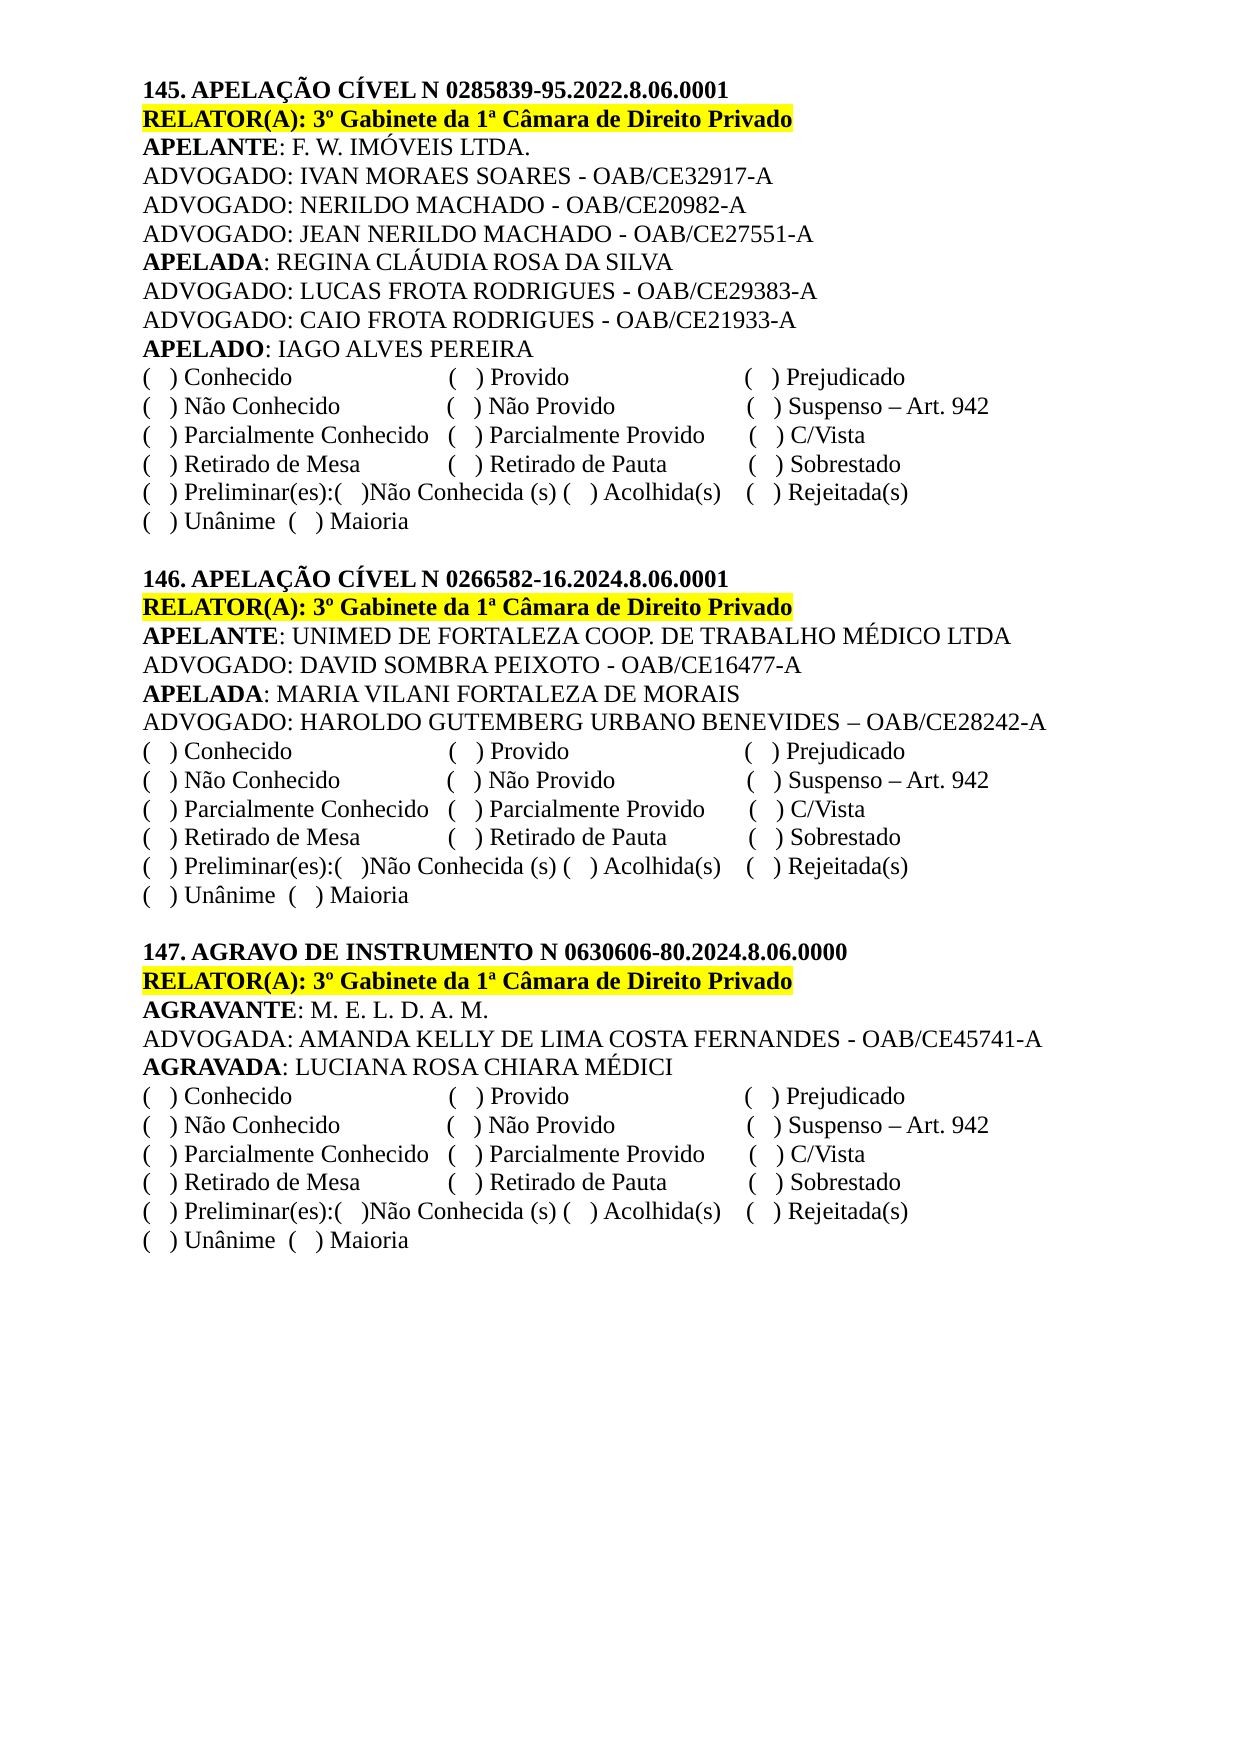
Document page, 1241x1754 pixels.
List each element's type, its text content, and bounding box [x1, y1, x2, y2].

text ( ) Unânime ( ) Maioria 147. AGRAVO DE INSTRUMENTO N 0630606-80.2024.8.06.0000 RELATOR(A): 3º Gabinete da 1ª Câmara de Direito Privado AGRAVANTE: M. E. L. D. A. M. ADVOGADA: AMANDA KELLY DE LIMA COSTA FERNANDES - OAB/CE45741-A AGRAVADA: LUCIANA ROSA CHIARA MÉDICI [142, 880, 1141, 1081]
text ( ) Retirado de Mesa ( ) Retirado de Pauta ( ) Sobrestado [142, 449, 1158, 477]
text ( ) Não Conhecido ( ) Não Provido ( ) Suspenso – Art. 942 [142, 765, 1158, 794]
text ( ) Não Conhecido ( ) Não Provido ( ) Suspenso – Art. 942 [142, 391, 1158, 420]
text ( ) Parcialmente Conhecido ( ) Parcialmente Provido ( ) C/Vista [142, 794, 1158, 822]
text ( ) Conhecido ( ) Provido ( ) Prejudicado [142, 736, 1141, 765]
text ( ) Parcialmente Conhecido ( ) Parcialmente Provido ( ) C/Vista [142, 420, 1158, 449]
text ( ) Preliminar(es):( )Não Conhecida (s) ( ) Acolhida(s) ( ) Rejeitada(s) [142, 851, 1158, 880]
text ( ) Conhecido ( ) Provido ( ) Prejudicado [142, 362, 1141, 391]
text ( ) Retirado de Mesa ( ) Retirado de Pauta ( ) Sobrestado [142, 822, 1158, 851]
text ( ) Retirado de Mesa ( ) Retirado de Pauta ( ) Sobrestado [142, 1167, 1158, 1196]
text ( ) Unânime ( ) Maioria [142, 1225, 1141, 1311]
text ( ) Parcialmente Conhecido ( ) Parcialmente Provido ( ) C/Vista [142, 1139, 1158, 1167]
text ( ) Unânime ( ) Maioria 146. APELAÇÃO CÍVEL N 0266582-16.2024.8.06.0001 RELATOR(A): 3º Gabinete da 1ª Câmara de Direito Privado APELANTE: UNIMED DE FORTALEZA COOP. DE TRABALHO MÉDICO LTDA ADVOGADO: DAVID SOMBRA PEIXOTO - OAB/CE16477-A APELADA: MARIA VILANI FORTALEZA DE MORAIS ADVOGADO: HAROLDO GUTEMBERG URBANO BENEVIDES – OAB/CE28242-A [142, 506, 1141, 736]
text ( ) Preliminar(es):( )Não Conhecida (s) ( ) Acolhida(s) ( ) Rejeitada(s) [142, 477, 1158, 506]
text 145. APELAÇÃO CÍVEL N 0285839-95.2022.8.06.0001 RELATOR(A): 3º Gabinete da 1ª Câmara de Direito Privado APELANTE: F. W. IMÓVEIS LTDA. ADVOGADO: IVAN MORAES SOARES - OAB/CE32917-A ADVOGADO: NERILDO MACHADO - OAB/CE20982-A ADVOGADO: JEAN NERILDO MACHADO - OAB/CE27551-A APELADA: REGINA CLÁUDIA ROSA DA SILVA ADVOGADO: LUCAS FROTA RODRIGUES - OAB/CE29383-A ADVOGADO: CAIO FROTA RODRIGUES - OAB/CE21933-A APELADO: IAGO ALVES PEREIRA [142, 75, 1141, 362]
text ( ) Preliminar(es):( )Não Conhecida (s) ( ) Acolhida(s) ( ) Rejeitada(s) [142, 1196, 1158, 1225]
text ( ) Conhecido ( ) Provido ( ) Prejudicado [142, 1081, 1141, 1110]
text ( ) Não Conhecido ( ) Não Provido ( ) Suspenso – Art. 942 [142, 1110, 1158, 1139]
